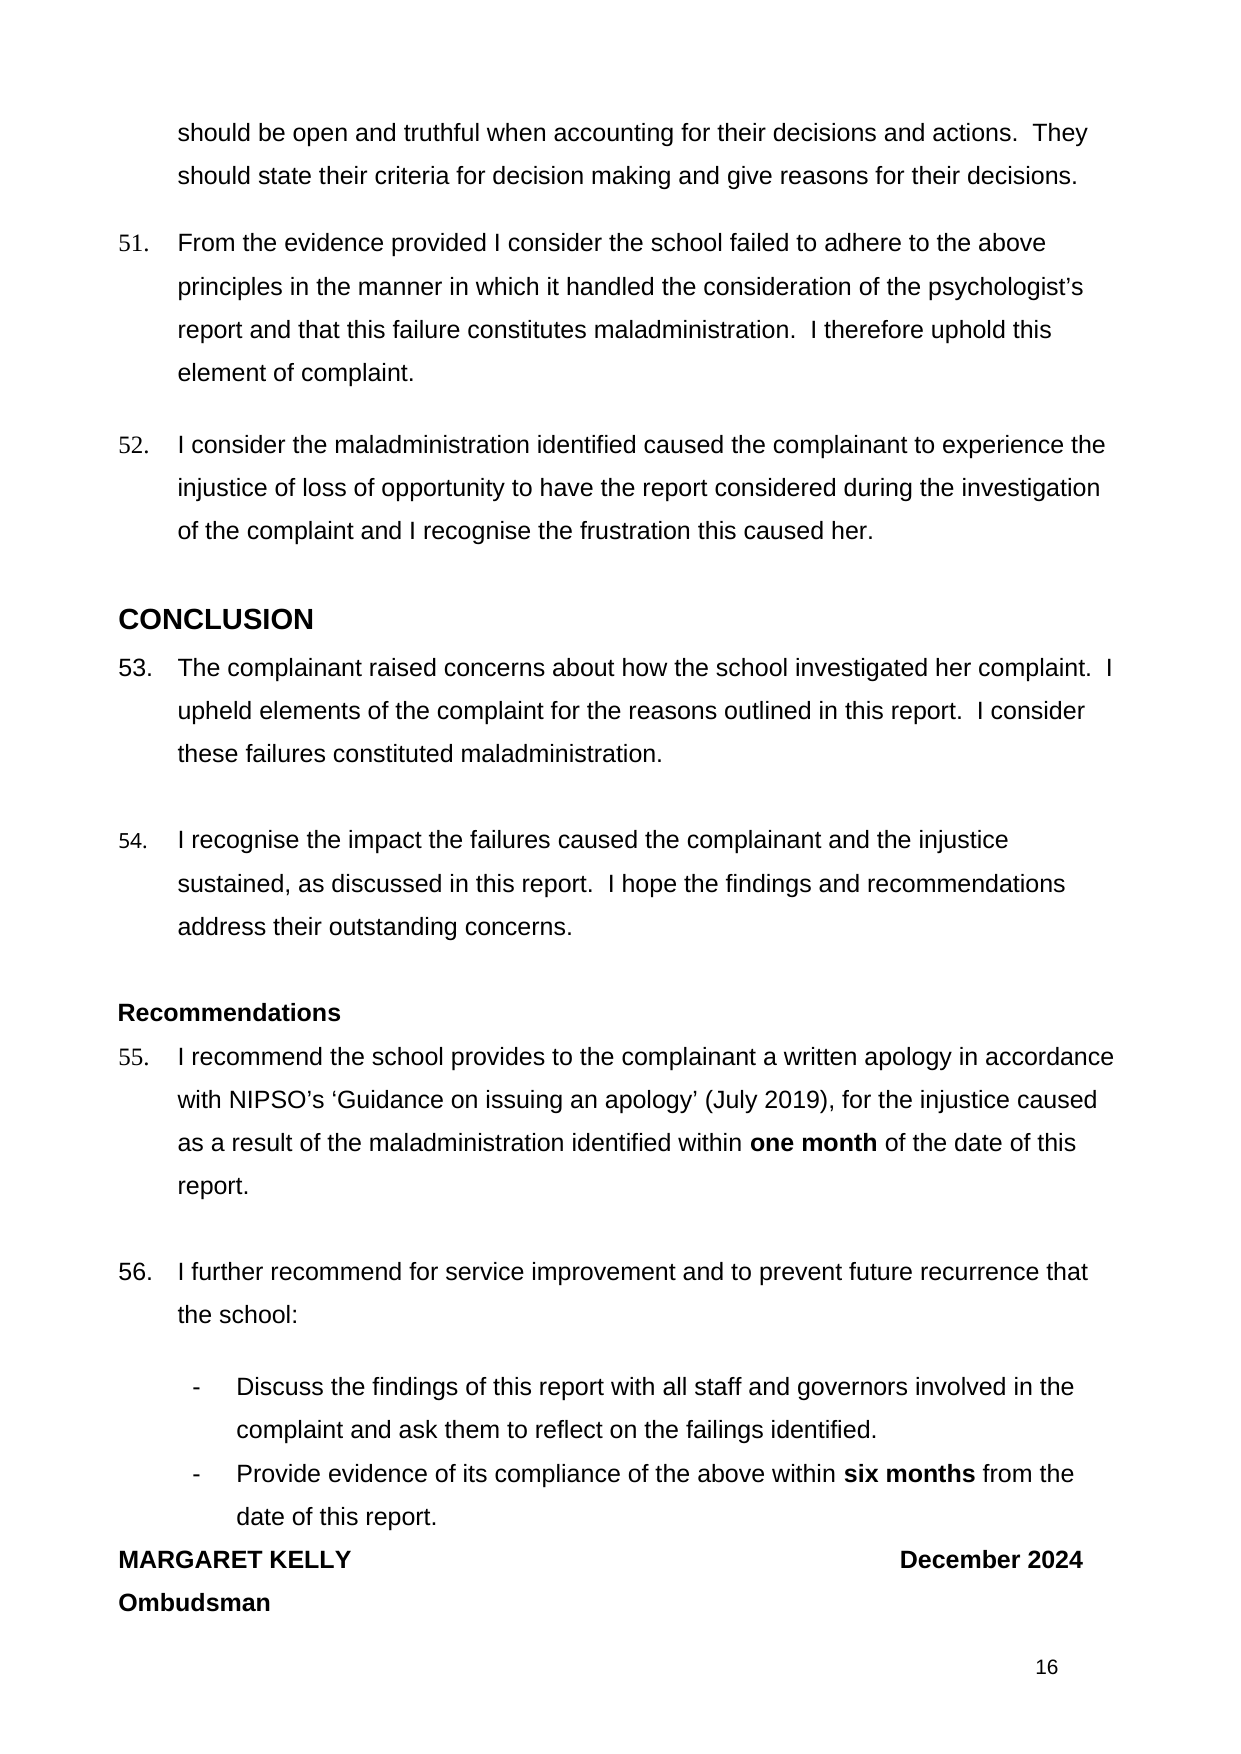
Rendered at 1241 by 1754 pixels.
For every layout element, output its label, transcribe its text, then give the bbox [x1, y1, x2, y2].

text MARGARET KELLY December 2024 [118, 1545, 1122, 1573]
list I recognise the impact the failures caused the complainant and the injustice sustained, as discussed in this report. I hope the findings and recommendations address their outstanding concerns. [118, 825, 1122, 941]
list Discuss the findings of this report with all staff and governors involved in the complaint and ask them to reflect on the failings identified. [192, 1372, 1122, 1444]
list From the evidence provided I consider the school failed to adhere to the above principles in the manner in which it handled the consideration of the psychologist’s report and that this failure constitutes maladministration. I therefore uphold this element of complaint. [118, 228, 1122, 387]
list I recommend the school provides to the complainant a written apology in accordance with NIPSO’s ‘Guidance on issuing an apology’ (July 2019), for the injustice caused as a result of the maladministration identified within one month of the date of this report. [118, 1042, 1122, 1200]
list The complainant raised concerns about how the school investigated her complaint. I upheld elements of the complaint for the reasons outlined in this report. I consider these failures constituted maladministration. [118, 653, 1122, 768]
list I further recommend for service improvement and to prevent future recurrence that the school: [118, 1257, 1122, 1329]
text Ombudsman [118, 1588, 1122, 1617]
list I consider the maladministration identified caused the complainant to experience the injustice of loss of opportunity to have the report considered during the investigation of the complaint and I recognise the frustration this caused her. [118, 430, 1122, 545]
text CONCLUSION [118, 602, 1122, 636]
text Recommendations [117, 998, 1122, 1027]
list should be open and truthful when accounting for their decisions and actions. They should state their criteria for decision making and give reasons for their decisions. [118, 118, 1122, 190]
list Provide evidence of its compliance of the above within six months from the date of this report. [192, 1458, 1122, 1530]
